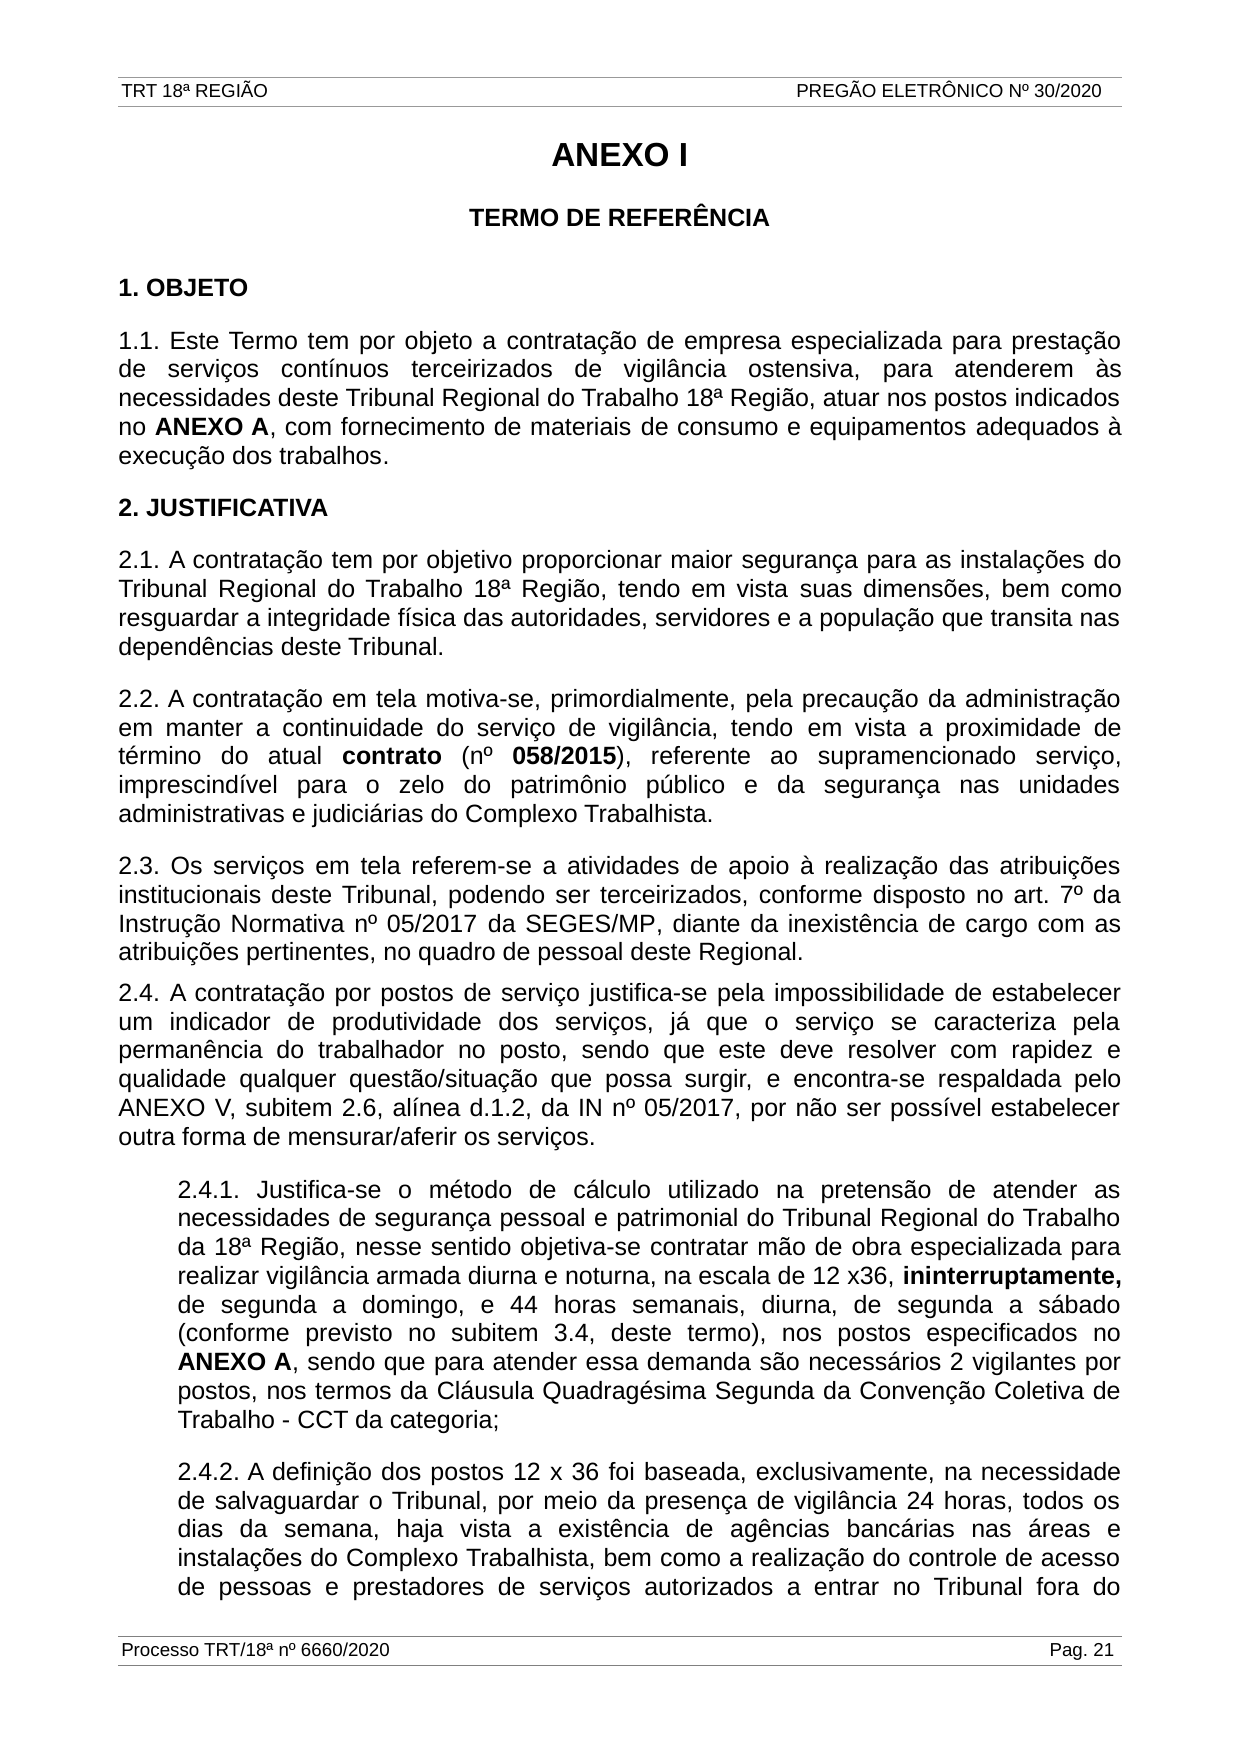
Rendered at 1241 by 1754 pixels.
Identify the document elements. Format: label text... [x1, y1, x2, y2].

text ANEXO I [117, 136, 1122, 174]
text 2. JUSTIFICATIVA [118, 493, 1122, 522]
text 2.1. A contratação tem por objetivo proporcionar maior segurança para as instalações do Tribunal Regional do Trabalho 18ª Região, tendo em vista suas dimensões, bem como resguardar a integridade física das autoridades, servidores e a população que transita nas dependências deste Tribunal. [118, 545, 1122, 660]
text TERMO DE REFERÊNCIA [117, 203, 1122, 232]
text 2.3. Os serviços em tela referem-se a atividades de apoio à realização das atribuições institucionais deste Tribunal, podendo ser terceirizados, conforme disposto no art. 7º da Instrução Normativa nº 05/2017 da SEGES/MP, diante da inexistência de cargo com as atribuições pertinentes, no quadro de pessoal deste Regional. [118, 851, 1122, 966]
text 2.4. A contratação por postos de serviço justifica-se pela impossibilidade de estabelecer um indicador de produtividade dos serviços, já que o serviço se caracteriza pela permanência do trabalhador no posto, sendo que este deve resolver com rapidez e qualidade qualquer questão/situação que possa surgir, e encontra-se respaldada pelo ANEXO V, subitem 2.6, alínea d.1.2, da IN nº 05/2017, por não ser possível estabelecer outra forma de mensurar/aferir os serviços. [118, 978, 1122, 1150]
text 2.4.1. Justifica-se o método de cálculo utilizado na pretensão de atender as necessidades de segurança pessoal e patrimonial do Tribunal Regional do Trabalho da 18ª Região, nesse sentido objetiva-se contratar mão de obra especializada para realizar vigilância armada diurna e noturna, na escala de 12 x36, ininterruptamente, de segunda a domingo, e 44 horas semanais, diurna, de segunda a sábado (conforme previsto no subitem 3.4, deste termo), nos postos especificados no ANEXO A, sendo que para atender essa demanda são necessários 2 vigilantes por postos, nos termos da Cláusula Quadragésima Segunda da Convenção Coletiva de Trabalho - CCT da categoria; [177, 1175, 1122, 1433]
text 1. OBJETO [118, 273, 1122, 302]
text 2.4.2. A definição dos postos 12 x 36 foi baseada, exclusivamente, na necessidade de salvaguardar o Tribunal, por meio da presença de vigilância 24 horas, todos os dias da semana, haja vista a existência de agências bancárias nas áreas e instalações do Complexo Trabalhista, bem como a realização do controle de acesso de pessoas e prestadores de serviços autorizados a entrar no Tribunal fora do [177, 1457, 1122, 1601]
text 2.2. A contratação em tela motiva-se, primordialmente, pela precaução da administração em manter a continuidade do serviço de vigilância, tendo em vista a proximidade de término do atual contrato (nº 058/2015), referente ao supramencionado serviço, imprescindível para o zelo do patrimônio público e da segurança nas unidades administrativas e judiciárias do Complexo Trabalhista. [118, 684, 1122, 828]
text 1.1. Este Termo tem por objeto a contratação de empresa especializada para prestação de serviços contínuos terceirizados de vigilância ostensiva, para atenderem às necessidades deste Tribunal Regional do Trabalho 18ª Região, atuar nos postos indicados no ANEXO A, com fornecimento de materiais de consumo e equipamentos adequados à execução dos trabalhos. [118, 326, 1122, 469]
